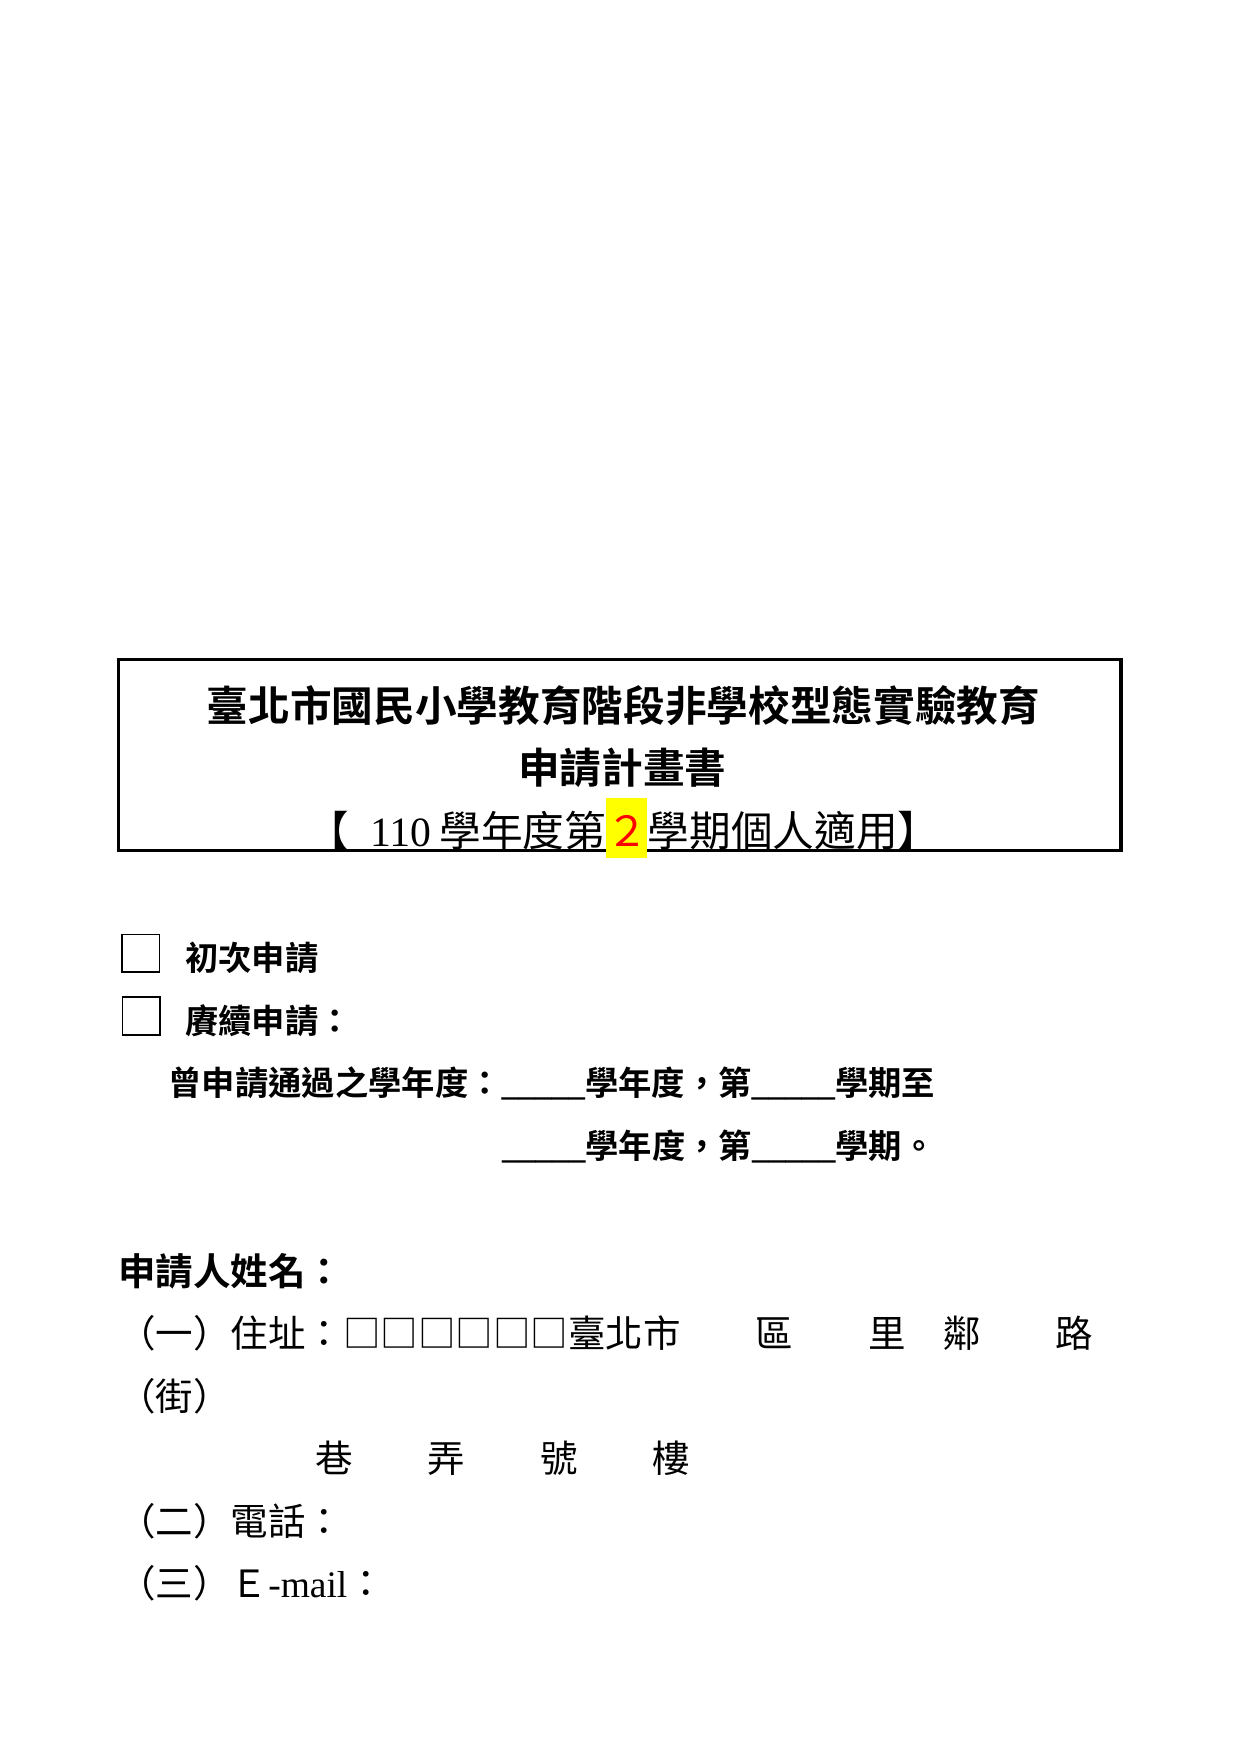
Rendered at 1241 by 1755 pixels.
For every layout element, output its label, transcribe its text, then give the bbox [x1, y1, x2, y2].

text （二）電話： [118, 1477, 1122, 1539]
text 巷 弄 號 樓 [118, 1414, 1122, 1477]
text _____學年度，第_____學期。 [118, 1102, 1122, 1164]
table_header 臺北市國民小學教育階段非學校型態實驗教育 申請計畫書 【 110學年度第２學期個人適用】 [120, 661, 1119, 849]
text （一）住址：□□□□□□臺北市 區 里 鄰 路（街） [118, 1289, 1122, 1414]
text 申請人姓名： [118, 1227, 1122, 1289]
text 初次申請 [118, 914, 1122, 977]
text 賡續申請： [118, 977, 1122, 1039]
text （三）Ｅ-mail： [118, 1539, 1122, 1602]
text 曾申請通過之學年度：_____學年度，第_____學期至 [118, 1039, 1122, 1102]
